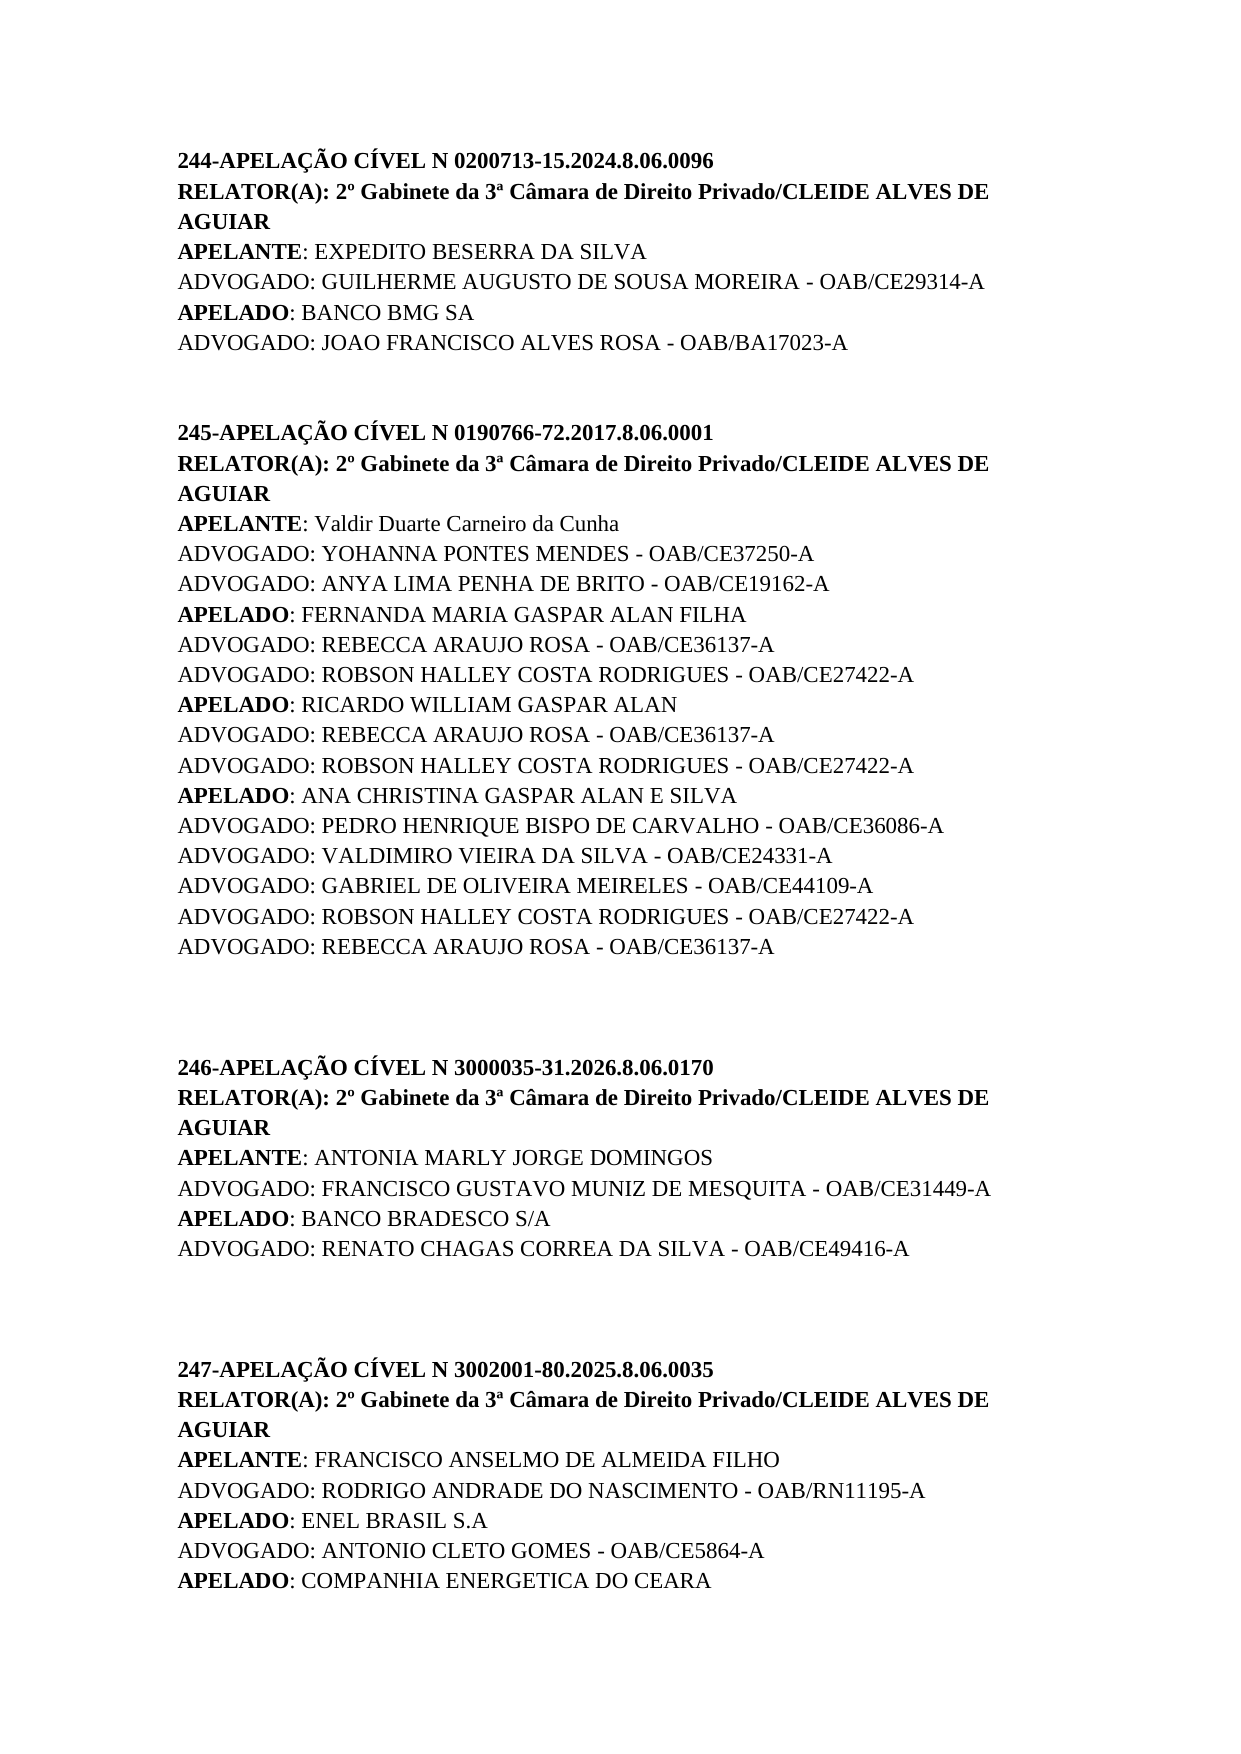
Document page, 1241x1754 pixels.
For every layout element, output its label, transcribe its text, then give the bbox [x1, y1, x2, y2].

text 244-APELAÇÃO CÍVEL N 0200713-15.2024.8.06.0096 RELATOR(A): 2º Gabinete da 3ª Câmara de Direito Privado/CLEIDE ALVES DE AGUIAR APELANTE: EXPEDITO BESERRA DA SILVA ADVOGADO: GUILHERME AUGUSTO DE SOUSA MOREIRA - OAB/CE29314-A APELADO: BANCO BMG SA ADVOGADO: JOAO FRANCISCO ALVES ROSA - OAB/BA17023-A 245-APELAÇÃO CÍVEL N 0190766-72.2017.8.06.0001 RELATOR(A): 2º Gabinete da 3ª Câmara de Direito Privado/CLEIDE ALVES DE AGUIAR APELANTE: Valdir Duarte Carneiro da Cunha ADVOGADO: YOHANNA PONTES MENDES - OAB/CE37250-A ADVOGADO: ANYA LIMA PENHA DE BRITO - OAB/CE19162-A APELADO: FERNANDA MARIA GASPAR ALAN FILHA ADVOGADO: REBECCA ARAUJO ROSA - OAB/CE36137-A ADVOGADO: ROBSON HALLEY COSTA RODRIGUES - OAB/CE27422-A APELADO: RICARDO WILLIAM GASPAR ALAN ADVOGADO: REBECCA ARAUJO ROSA - OAB/CE36137-A ADVOGADO: ROBSON HALLEY COSTA RODRIGUES - OAB/CE27422-A APELADO: ANA CHRISTINA GASPAR ALAN E SILVA ADVOGADO: PEDRO HENRIQUE BISPO DE CARVALHO - OAB/CE36086-A ADVOGADO: VALDIMIRO VIEIRA DA SILVA - OAB/CE24331-A ADVOGADO: GABRIEL DE OLIVEIRA MEIRELES - OAB/CE44109-A ADVOGADO: ROBSON HALLEY COSTA RODRIGUES - OAB/CE27422-A ADVOGADO: REBECCA ARAUJO ROSA - OAB/CE36137-A 246-APELAÇÃO CÍVEL N 3000035-31.2026.8.06.0170 RELATOR(A): 2º Gabinete da 3ª Câmara de Direito Privado/CLEIDE ALVES DE AGUIAR APELANTE: ANTONIA MARLY JORGE DOMINGOS ADVOGADO: FRANCISCO GUSTAVO MUNIZ DE MESQUITA - OAB/CE31449-A APELADO: BANCO BRADESCO S/A ADVOGADO: RENATO CHAGAS CORREA DA SILVA - OAB/CE49416-A 247-APELAÇÃO CÍVEL N 3002001-80.2025.8.06.0035 RELATOR(A): 2º Gabinete da 3ª Câmara de Direito Privado/CLEIDE ALVES DE AGUIAR APELANTE: FRANCISCO ANSELMO DE ALMEIDA FILHO ADVOGADO: RODRIGO ANDRADE DO NASCIMENTO - OAB/RN11195-A APELADO: ENEL BRASIL S.A ADVOGADO: ANTONIO CLETO GOMES - OAB/CE5864-A APELADO: COMPANHIA ENERGETICA DO CEARA [177, 148, 1063, 1594]
